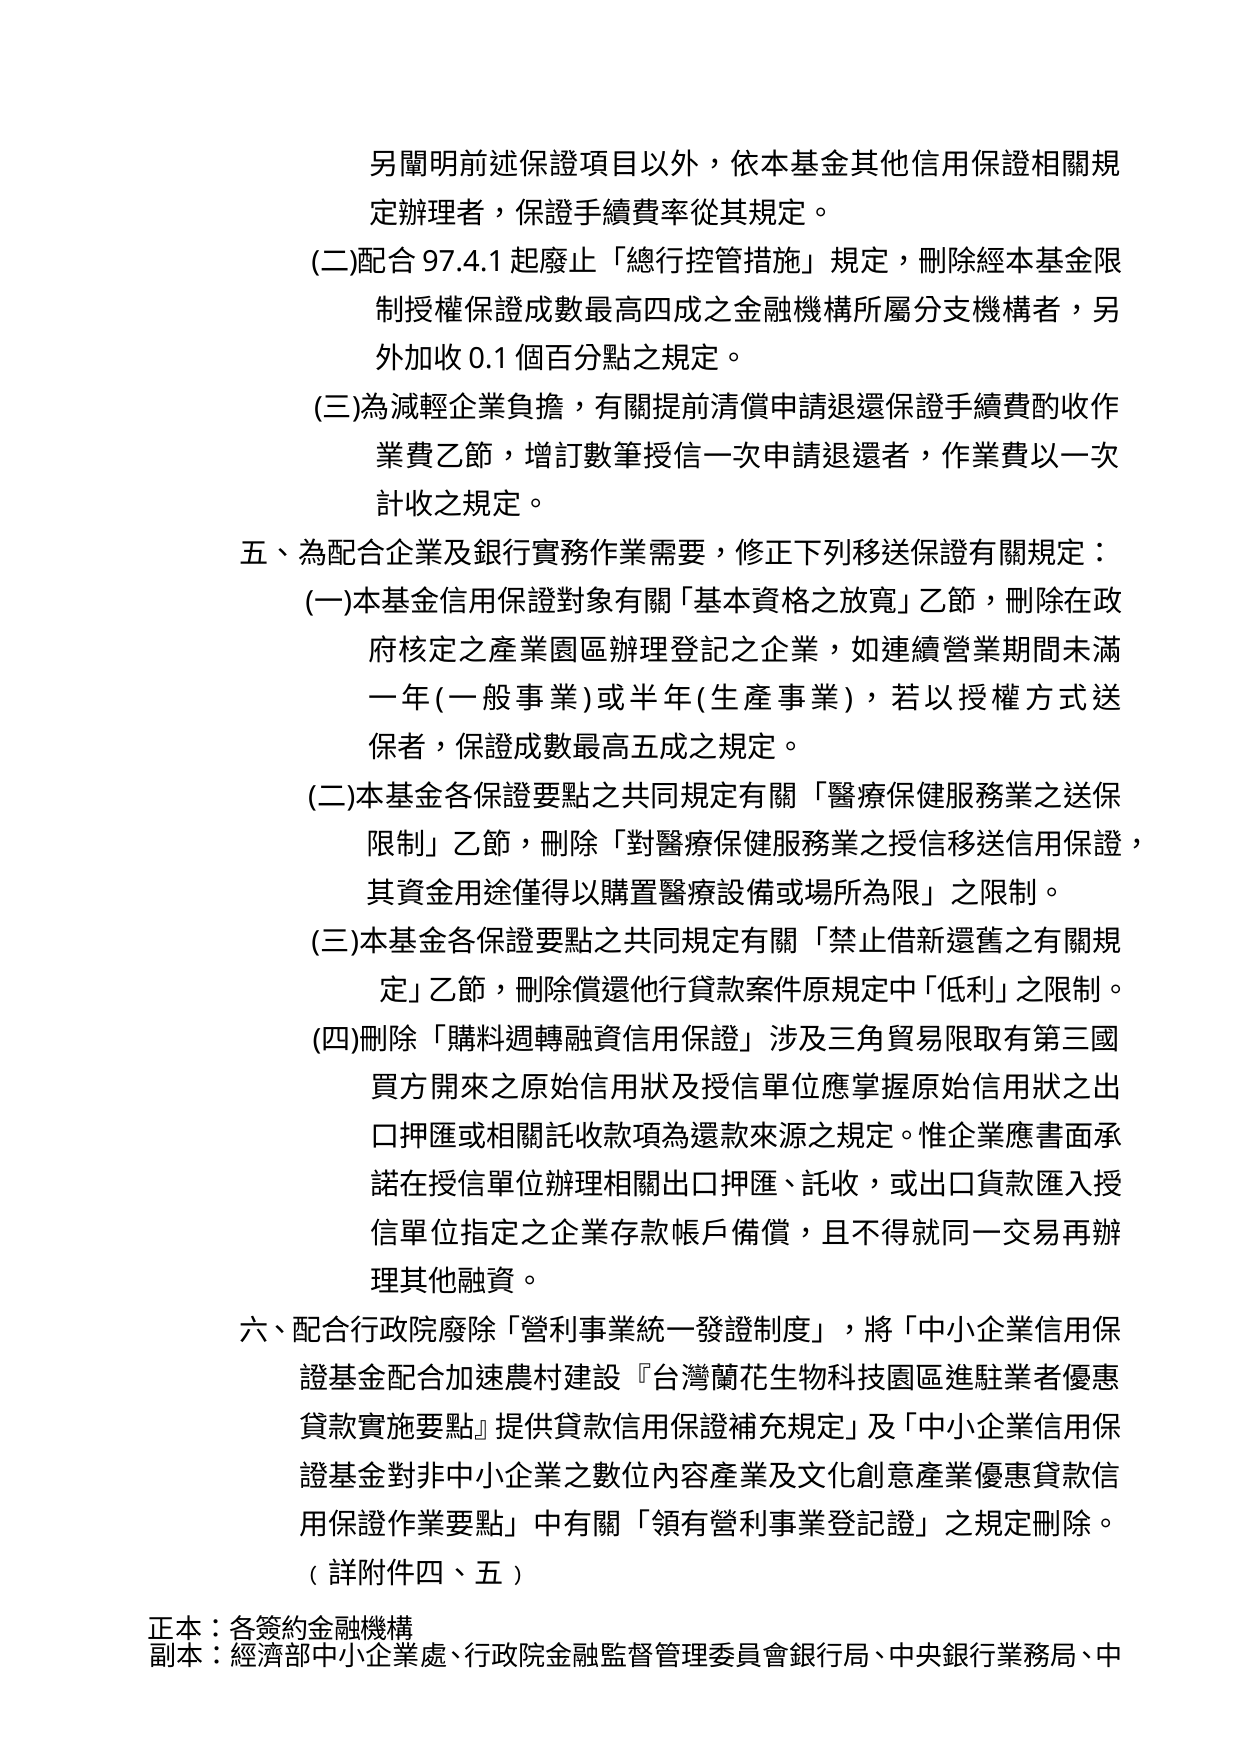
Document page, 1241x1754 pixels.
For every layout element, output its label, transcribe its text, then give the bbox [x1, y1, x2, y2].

text (三)為減輕企業負擔，有關提前清償申請退還保證手續費酌收作業費乙節，增訂數筆授信一次申請退還者，作業費以一次計收之規定。 [314, 384, 1121, 523]
text 副本：經濟部中小企業處、行政院金融監督管理委員會銀行局、中央銀行業務局、中 [149, 1644, 1122, 1671]
text (二)本基金各保證要點之共同規定有關「醫療保健服務業之送保限制」乙節，刪除「對醫療保健服務業之授信移送信用保證，其資金用途僅得以購置醫療設備或場所為限」之限制。 [308, 772, 1122, 912]
text (二)配合97.4.1起廢止「總行控管措施」規定，刪除經本基金限制授權保證成數最高四成之金融機構所屬分支機構者，另外加收0.1個百分點之規定。 [311, 238, 1122, 377]
text 正本：各簽約金融機構 [148, 1617, 1122, 1644]
text (三)本基金各保證要點之共同規定有關「禁止借新還舊之有關規定」乙節，刪除償還他行貸款案件原規定中「低利」之限制。 [311, 918, 1122, 1009]
text (一)本基金信用保證對象有關「基本資格之放寬」乙節，刪除在政府核定之產業園區辦理登記之企業，如連續營業期間未滿一年(一般事業)或半年(生產事業)，若以授權方式送 保者，保證成數最高五成之規定。 [305, 578, 1122, 766]
text 五、為配合企業及銀行實務作業需要，修正下列移送保證有關規定： [239, 529, 1122, 572]
text (一)有關依保證對象所屬風險組群擇定適用費率之保證項目範圍，包括一般貸款等10個保證項目，改採正面表列方式條列之。另闡明前述保證項目以外，依本基金其他信用保證相關規定辦理者，保證手續費率從其規定。 [309, 141, 1122, 231]
text 六、配合行政院廢除「營利事業統一發證制度」，將「中小企業信用保證基金配合加速農村建設『台灣蘭花生物科技園區進駐業者優惠貸款實施要點』提供貸款信用保證補充規定」及「中小企業信用保證基金對非中小企業之數位內容產業及文化創意產業優惠貸款信用保證作業要點」中有關「領有營利事業登記證」之規定刪除。﹙詳附件四、五﹚ [239, 1307, 1121, 1592]
text (四)刪除「購料週轉融資信用保證」涉及三角貿易限取有第三國買方開來之原始信用狀及授信單位應掌握原始信用狀之出口押匯或相關託收款項為還款來源之規定。惟企業應書面承諾在授信單位辦理相關出口押匯、託收，或出口貨款匯入授信單位指定之企業存款帳戶備償，且不得就同一交易再辦理其他融資。 [312, 1015, 1122, 1300]
